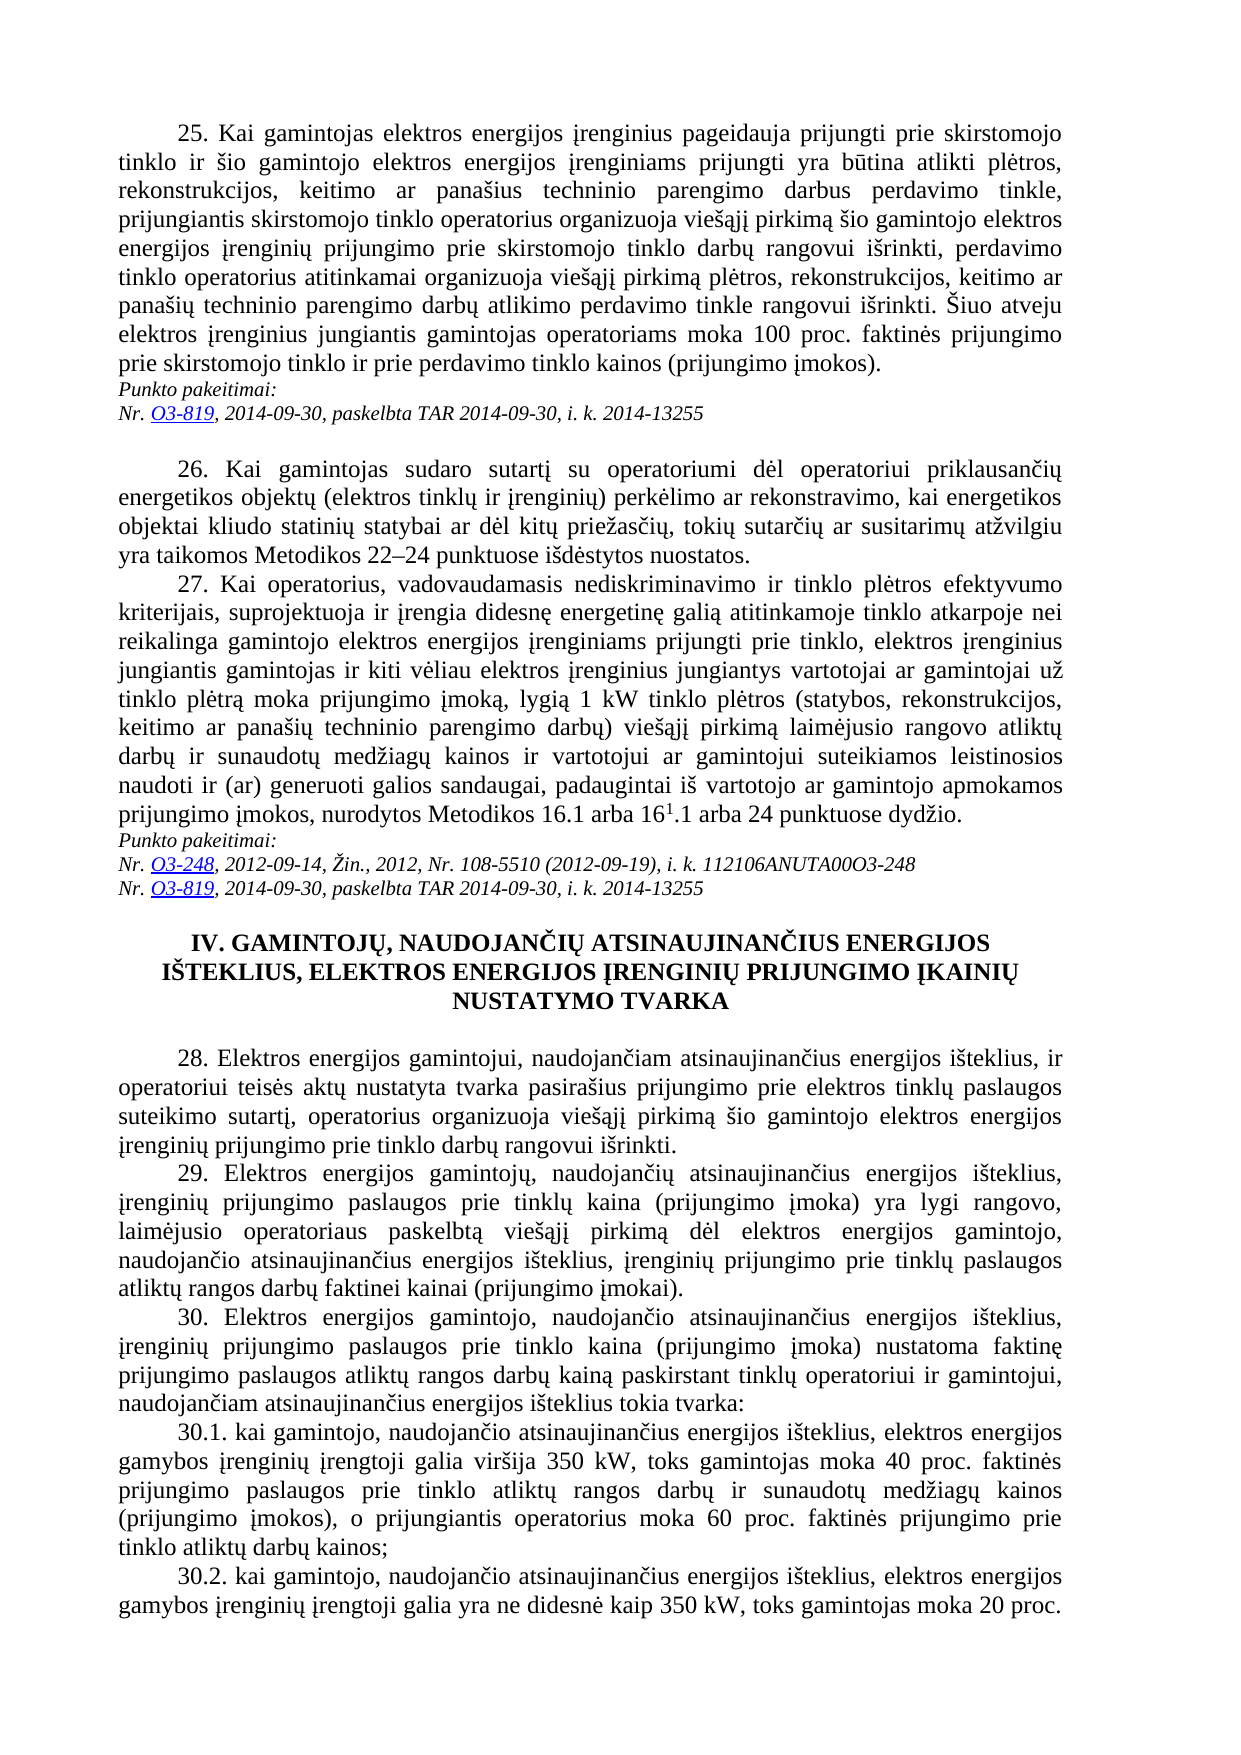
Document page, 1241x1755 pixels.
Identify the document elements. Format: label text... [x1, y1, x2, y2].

text 30. Elektros energijos gamintojo, naudojančio atsinaujinančius energijos išteklius, įrenginių prijungimo paslaugos prie tinklo kaina (prijungimo įmoka) nustatoma faktinę prijungimo paslaugos atliktų rangos darbų kainą paskirstant tinklų operatoriui ir gamintojui, naudojančiam atsinaujinančius energijos išteklius tokia tvarka: [118, 1302, 1063, 1417]
text 29. Elektros energijos gamintojų, naudojančių atsinaujinančius energijos išteklius, įrenginių prijungimo paslaugos prie tinklų kaina (prijungimo įmoka) yra lygi rangovo, laimėjusio operatoriaus paskelbtą viešąjį pirkimą dėl elektros energijos gamintojo, naudojančio atsinaujinančius energijos išteklius, įrenginių prijungimo prie tinklų paslaugos atliktų rangos darbų faktinei kainai (prijungimo įmokai). [118, 1158, 1063, 1302]
text 25. Kai gamintojas elektros energijos įrenginius pageidauja prijungti prie skirstomojo tinklo ir šio gamintojo elektros energijos įrenginiams prijungti yra būtina atlikti plėtros, rekonstrukcijos, keitimo ar panašius techninio parengimo darbus perdavimo tinkle, prijungiantis skirstomojo tinklo operatorius organizuoja viešąjį pirkimą šio gamintojo elektros energijos įrenginių prijungimo prie skirstomojo tinklo darbų rangovui išrinkti, perdavimo tinklo operatorius atitinkamai organizuoja viešąjį pirkimą plėtros, rekonstrukcijos, keitimo ar panašių techninio parengimo darbų atlikimo perdavimo tinkle rangovui išrinkti. Šiuo atveju elektros įrenginius jungiantis gamintojas operatoriams moka 100 proc. faktinės prijungimo prie skirstomojo tinklo ir prie perdavimo tinklo kainos (prijungimo įmokos). [118, 118, 1063, 377]
text 26. Kai gamintojas sudaro sutartį su operatoriumi dėl operatoriui priklausančių energetikos objektų (elektros tinklų ir įrenginių) perkėlimo ar rekonstravimo, kai energetikos objektai kliudo statinių statybai ar dėl kitų priežasčių, tokių sutarčių ar susitarimų atžvilgiu yra taikomos Metodikos 22–24 punktuose išdėstytos nuostatos. [118, 454, 1063, 569]
text 28. Elektros energijos gamintojui, naudojančiam atsinaujinančius energijos išteklius, ir operatoriui teisės aktų nustatyta tvarka pasirašius prijungimo prie elektros tinklų paslaugos suteikimo sutartį, operatorius organizuoja viešąjį pirkimą šio gamintojo elektros energijos įrenginių prijungimo prie tinklo darbų rangovui išrinkti. [118, 1043, 1063, 1158]
text 30.1. kai gamintojo, naudojančio atsinaujinančius energijos išteklius, elektros energijos gamybos įrenginių įrengtoji galia viršija 350 kW, toks gamintojas moka 40 proc. faktinės prijungimo paslaugos prie tinklo atliktų rangos darbų ir sunaudotų medžiagų kainos (prijungimo įmokos), o prijungiantis operatorius moka 60 proc. faktinės prijungimo prie tinklo atliktų darbų kainos; [118, 1417, 1063, 1561]
text 30.2. kai gamintojo, naudojančio atsinaujinančius energijos išteklius, elektros energijos gamybos įrenginių įrengtoji galia yra ne didesnė kaip 350 kW, toks gamintojas moka 20 proc. [118, 1561, 1063, 1618]
text Punkto pakeitimai: [118, 377, 1063, 401]
text Punkto pakeitimai: [118, 827, 1063, 852]
text 27. Kai operatorius, vadovaudamasis nediskriminavimo ir tinklo plėtros efektyvumo kriterijais, suprojektuoja ir įrengia didesnę energetinę galią atitinkamoje tinklo atkarpoje nei reikalinga gamintojo elektros energijos įrenginiams prijungti prie tinklo, elektros įrenginius jungiantis gamintojas ir kiti vėliau elektros įrenginius jungiantys vartotojai ar gamintojai už tinklo plėtrą moka prijungimo įmoką, lygią 1 kW tinklo plėtros (statybos, rekonstrukcijos, keitimo ar panašių techninio parengimo darbų) viešąjį pirkimą laimėjusio rangovo atliktų darbų ir sunaudotų medžiagų kainos ir vartotojui ar gamintojui suteikiamos leistinosios naudoti ir (ar) generuoti galios sandaugai, padaugintai iš vartotojo ar gamintojo apmokamos prijungimo įmokos, nurodytos Metodikos 16.1 arba 161.1 arba 24 punktuose dydžio. [118, 569, 1063, 827]
text Nr. O3-819, 2014-09-30, paskelbta TAR 2014-09-30, i. k. 2014-13255 [118, 876, 1063, 900]
text IV. GAMINTOJŲ, NAUDOJANČIŲ atsinaujinančius energijos išteklius, ELEKTROS ENERGIJOS ĮRENGINIŲ PRIJUNGIMO ĮKAINIŲ NUSTATYMO TVARKA [118, 928, 1063, 1015]
text Nr. O3-248, 2012-09-14, Žin., 2012, Nr. 108-5510 (2012-09-19), i. k. 112106ANUTA00O3-248 [118, 852, 1063, 876]
text Nr. O3-819, 2014-09-30, paskelbta TAR 2014-09-30, i. k. 2014-13255 [118, 401, 1063, 425]
